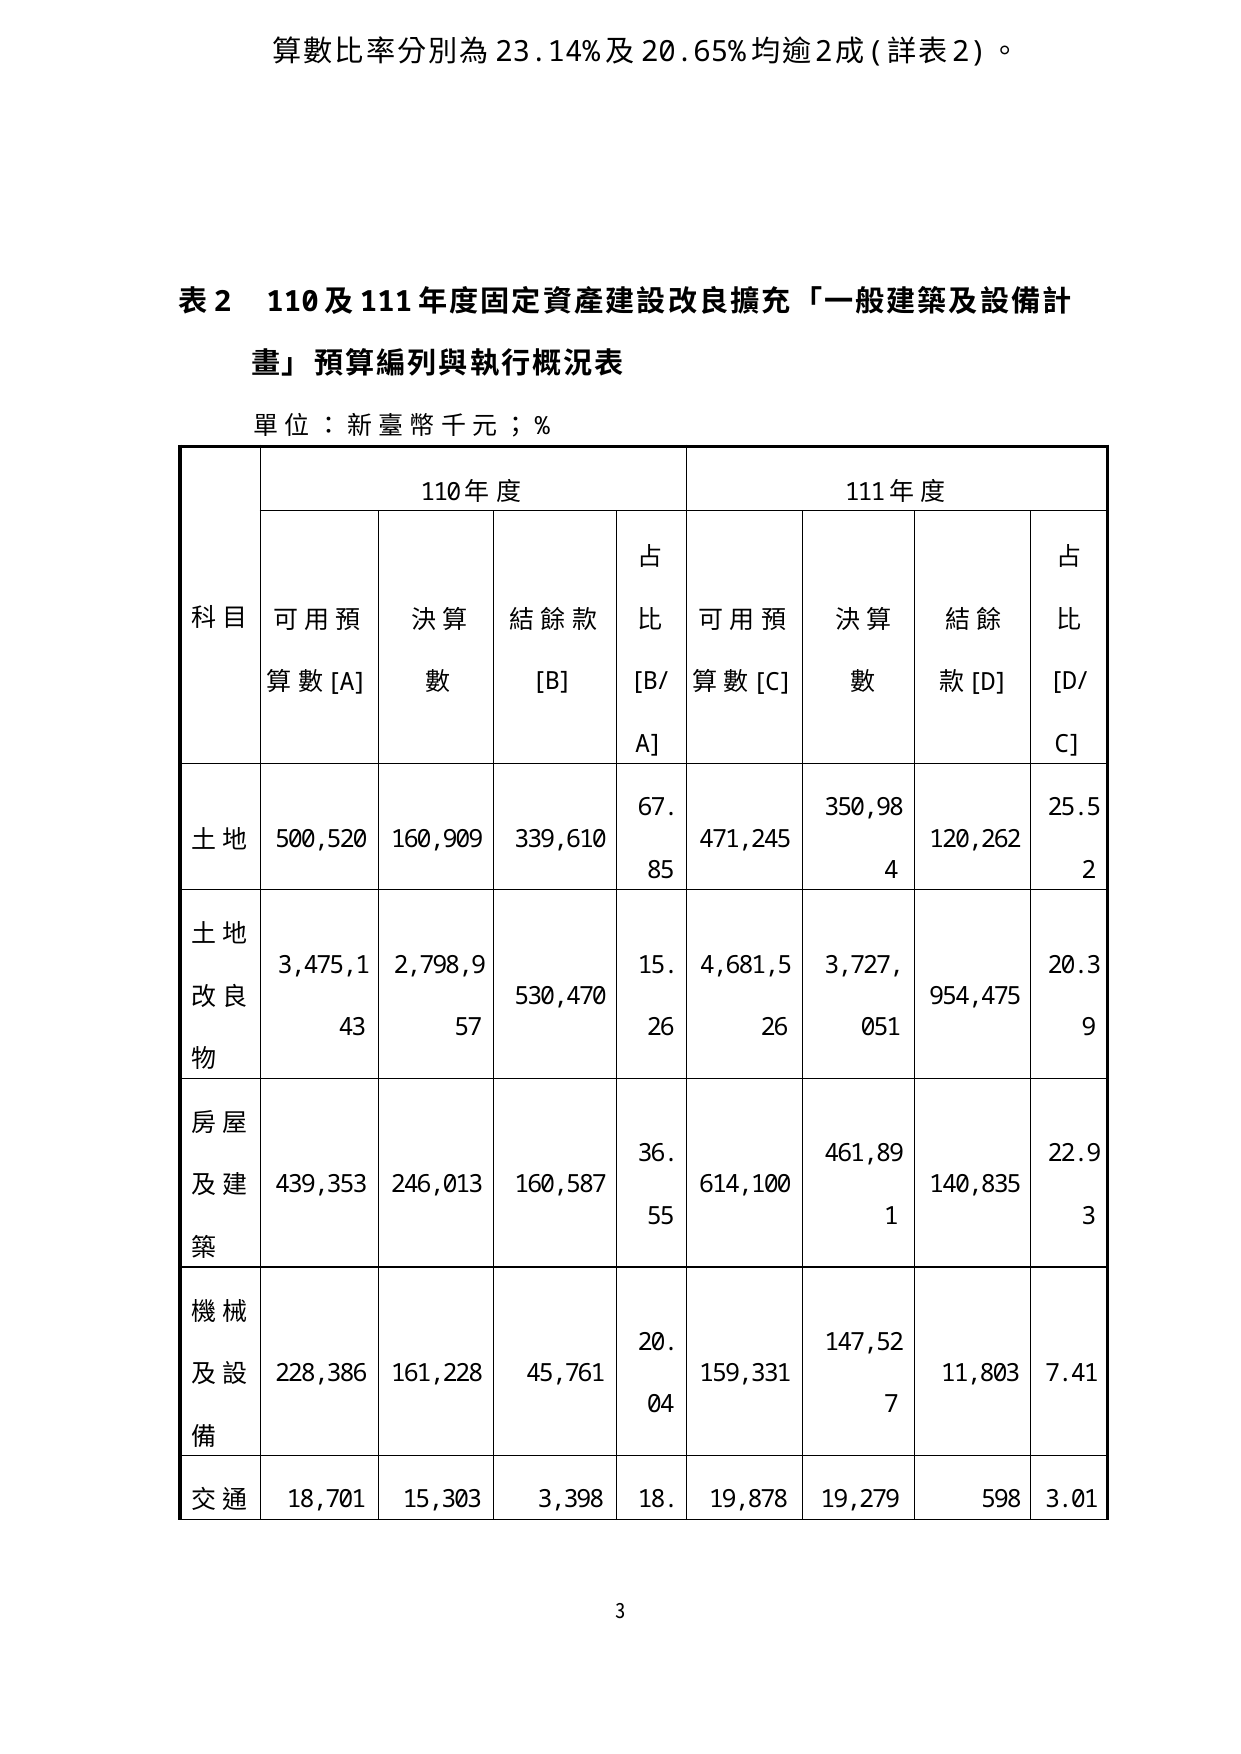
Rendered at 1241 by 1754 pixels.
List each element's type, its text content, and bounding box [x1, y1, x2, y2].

table_cell 614,100 [687, 1079, 802, 1266]
table_cell 22.93 [1031, 1079, 1106, 1266]
table_cell 20.04 [617, 1268, 686, 1455]
table_cell 可用預算數[C] [687, 511, 802, 763]
table_cell 160,909 [379, 764, 493, 889]
table_cell 246,013 [379, 1079, 493, 1266]
table_cell 20.39 [1031, 890, 1106, 1078]
table_cell 結餘款[D] [915, 511, 1030, 763]
table_cell 土地改良物 [182, 890, 260, 1078]
table_cell 954,475 [915, 890, 1030, 1078]
table_cell 18. [617, 1456, 686, 1518]
table_cell 11,803 [915, 1268, 1030, 1455]
table_cell 15,303 [379, 1456, 493, 1518]
table_cell 機械及設備 [182, 1268, 260, 1455]
table_cell 房屋及建築 [182, 1079, 260, 1266]
table_cell 120,262 [915, 764, 1030, 889]
table_cell 67.85 [617, 764, 686, 889]
table_cell 3,727,051 [803, 890, 914, 1078]
text 算數比率分別為23.14%及20.65%均逾2成(詳表2)。 [266, 7, 1063, 69]
table_cell 19,279 [803, 1456, 914, 1518]
table_cell 3.01 [1031, 1456, 1106, 1518]
table_cell 占比[D/C] [1031, 511, 1106, 763]
table_cell 350,984 [803, 764, 914, 889]
table_cell 530,470 [494, 890, 616, 1078]
table_cell 159,331 [687, 1268, 802, 1455]
table_cell 25.52 [1031, 764, 1106, 889]
table_cell 7.41 [1031, 1268, 1106, 1455]
table_cell 15.26 [617, 890, 686, 1078]
table_cell 228,386 [261, 1268, 378, 1455]
table_header 111年度 [687, 448, 1106, 510]
table_cell 471,245 [687, 764, 802, 889]
table_cell 36.55 [617, 1079, 686, 1266]
table_cell 439,353 [261, 1079, 378, 1266]
table_cell 交通 [182, 1456, 260, 1518]
table_cell 45,761 [494, 1268, 616, 1455]
table_cell 461,891 [803, 1079, 914, 1266]
table_cell 19,878 [687, 1456, 802, 1518]
table_cell 3,475,143 [261, 890, 378, 1078]
text 表2 110及111年度固定資產建設改良擴充「一般建築及設備計畫」預算編列與執行概況表 單位：新臺幣千元；% [163, 257, 1092, 444]
table_cell 占比[B/A] [617, 511, 686, 763]
table_cell 598 [915, 1456, 1030, 1518]
table_header 110年度 [261, 448, 686, 510]
table_cell 140,835 [915, 1079, 1030, 1266]
table_cell 3,398 [494, 1456, 616, 1518]
table_cell 339,610 [494, 764, 616, 889]
table_cell 土地 [182, 764, 260, 889]
table_cell 2,798,957 [379, 890, 493, 1078]
table_cell 147,527 [803, 1268, 914, 1455]
table_cell 4,681,526 [687, 890, 802, 1078]
table_cell 結餘款[B] [494, 511, 616, 763]
table_cell 18,701 [261, 1456, 378, 1518]
table_header 科目 [182, 448, 260, 763]
table_cell 161,228 [379, 1268, 493, 1455]
table_cell 500,520 [261, 764, 378, 889]
table_cell 決算數 [803, 511, 914, 763]
table_cell 可用預算數[A] [261, 511, 378, 763]
table_cell 160,587 [494, 1079, 616, 1266]
table_cell 決算數 [379, 511, 493, 763]
